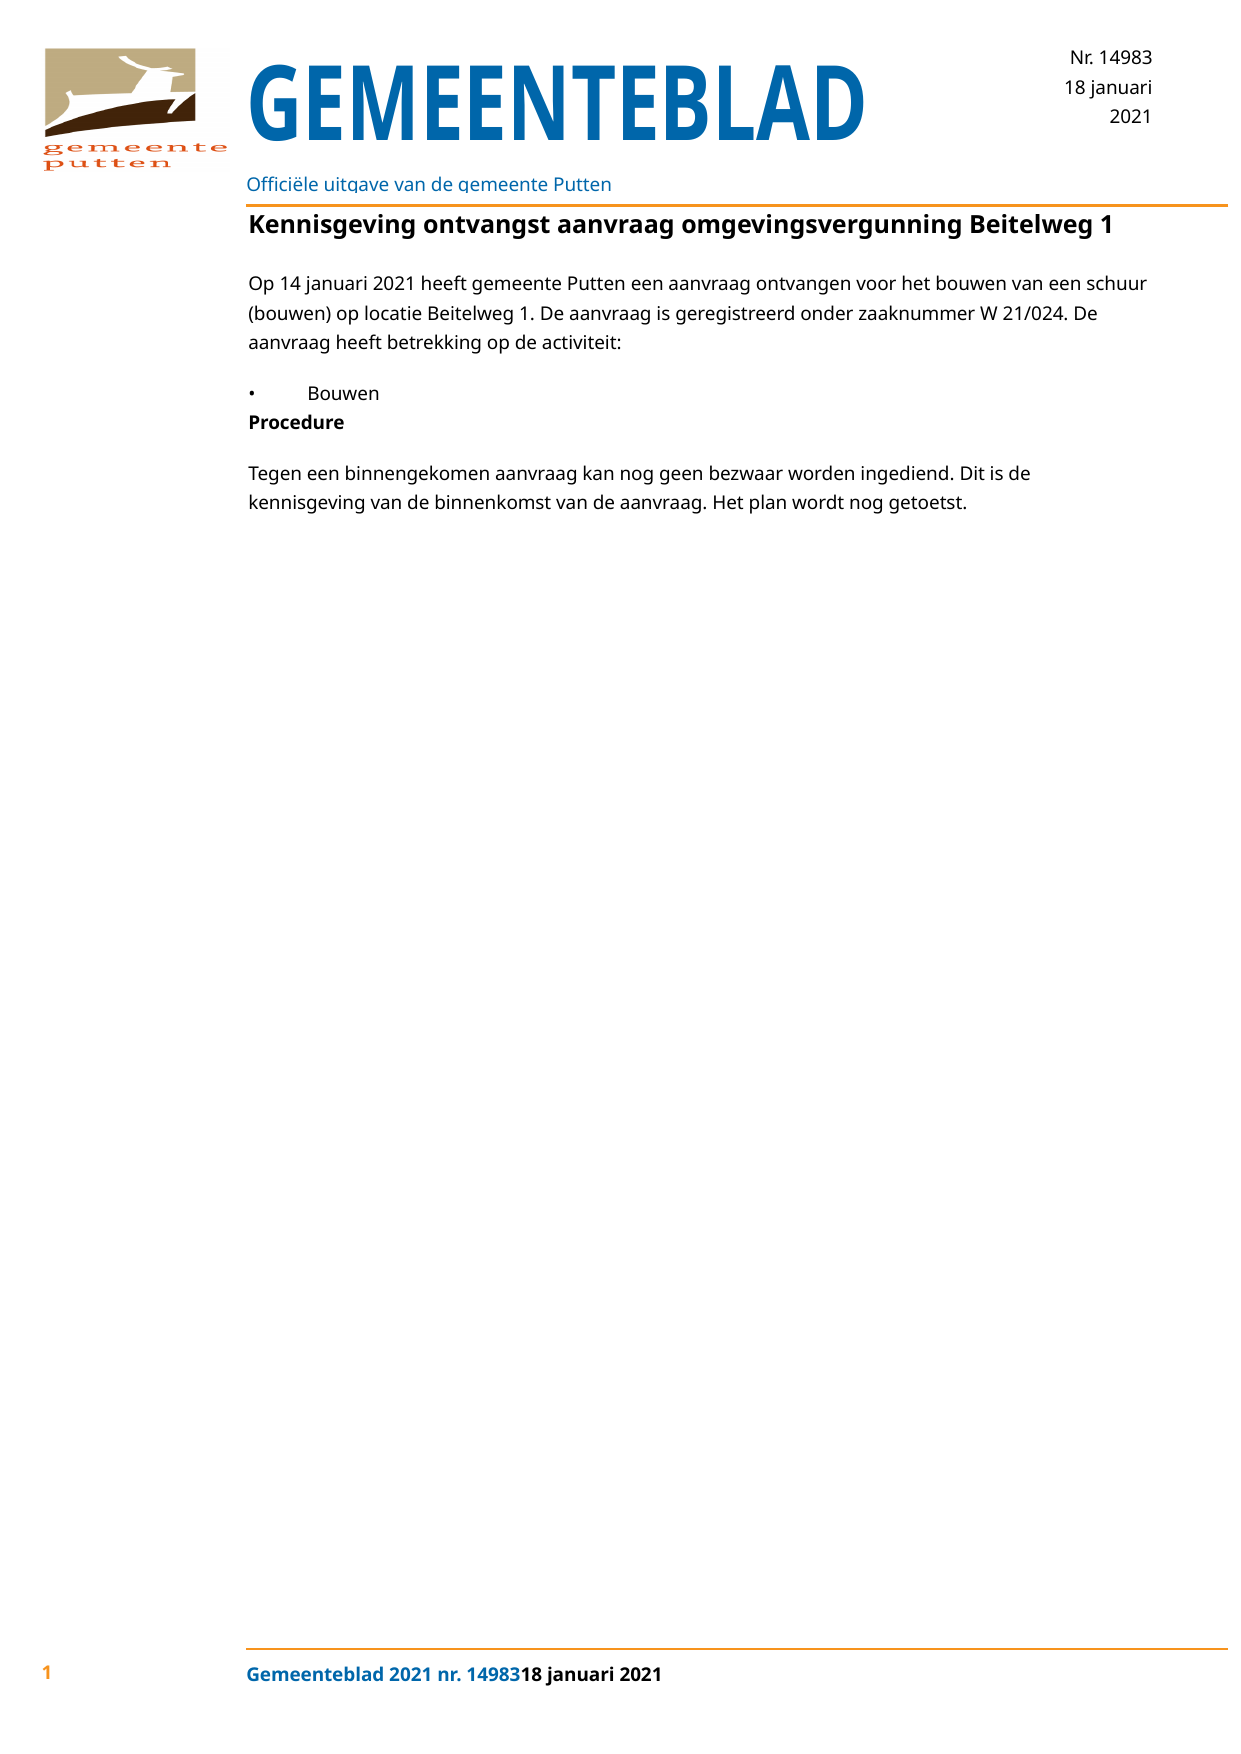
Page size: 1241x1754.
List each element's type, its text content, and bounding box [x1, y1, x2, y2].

text Op 14 januari 2021 heeft gemeente Putten een aanvraag ontvangen voor het bouwen van een schuur (bouwen) op locatie Beitelweg 1. De aanvraag is geregistreerd onder zaaknummer W 21/024. De aanvraag heeft betrekking op de activiteit: [248, 270, 1152, 355]
text Procedure [248, 409, 1152, 435]
list Bouwen [248, 380, 1152, 406]
text Tegen een binnengekomen aanvraag kan nog geen bezwaar worden ingediend. Dit is de kennisgeving van de binnenkomst van de aanvraag. Het plan wordt nog getoetst. [248, 460, 1152, 515]
picture [41, 47, 231, 172]
text Kennisgeving ontvangst aanvraag omgevingsvergunning Beitelweg 1 [248, 207, 1152, 241]
